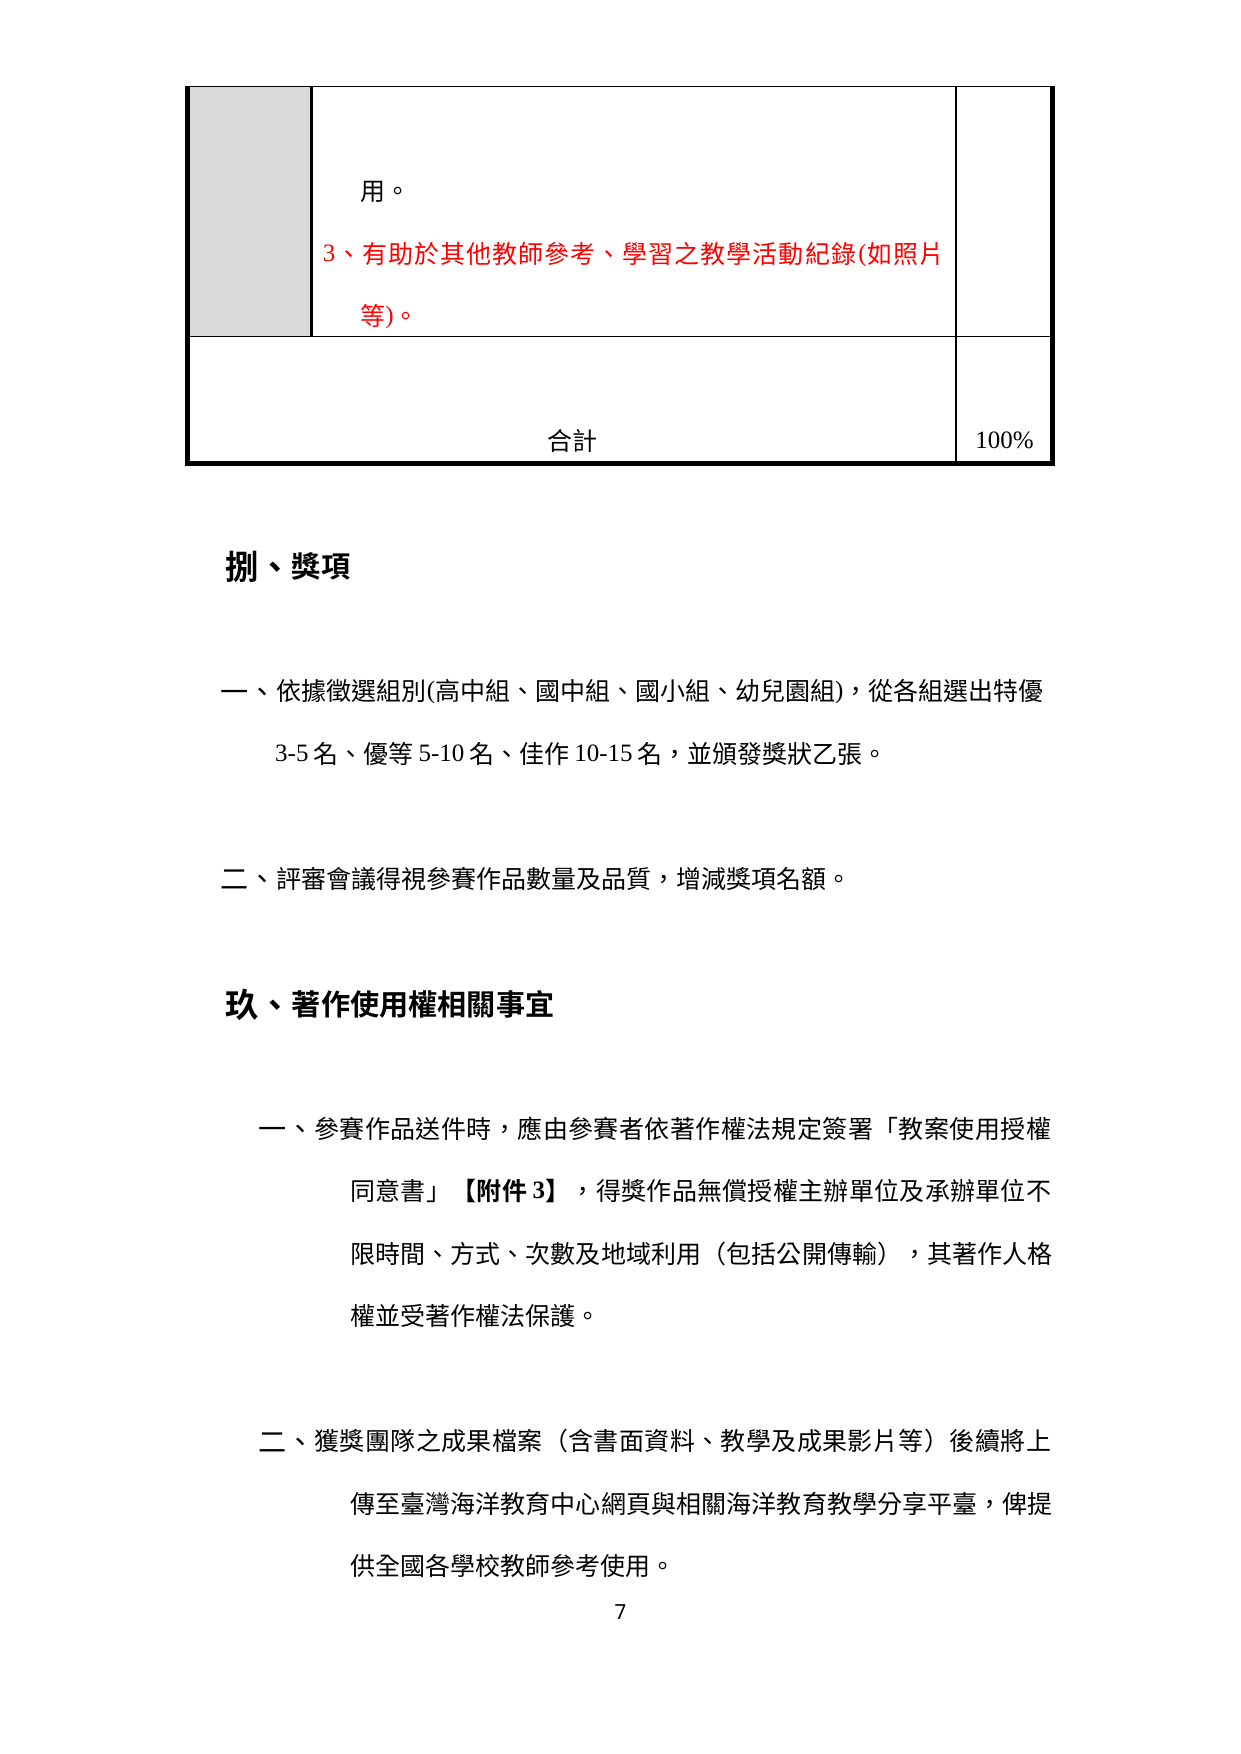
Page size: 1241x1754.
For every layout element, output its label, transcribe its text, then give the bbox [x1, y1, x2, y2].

table_cell [957, 87, 1050, 336]
list 著作使用權相關事宜 [225, 961, 1053, 1023]
list 依據徵選組別(高中組、國中組、國小組、幼兒園組)，從各組選出特優3-5名、優等5-10名、佳作10-15名，並頒發獎狀乙張。 [220, 648, 1053, 773]
list 參賽作品送件時，應由參賽者依著作權法規定簽署「教案使用授權同意書」【附件3】，得獎作品無償授權主辦單位及承辦單位不限時間、方式、次數及地域利用（包括公開傳輸），其著作人格權並受著作權法保護。 [258, 1086, 1053, 1336]
list 獲獎團隊之成果檔案（含書面資料、教學及成果影片等）後續將上傳至臺灣海洋教育中心網頁與相關海洋教育教學分享平臺，俾提供全國各學校教師參考使用。 [258, 1398, 1053, 1586]
table_cell 用。 3、有助於其他教師參考、學習之教學活動紀錄(如照片等)。 [313, 87, 955, 336]
list 獎項 [225, 523, 1053, 586]
table_cell [190, 87, 310, 336]
table_cell 100% [957, 337, 1050, 461]
table_cell 合計 [190, 337, 955, 461]
list 評審會議得視參賽作品數量及品質，增減獎項名額。 [220, 836, 1053, 898]
